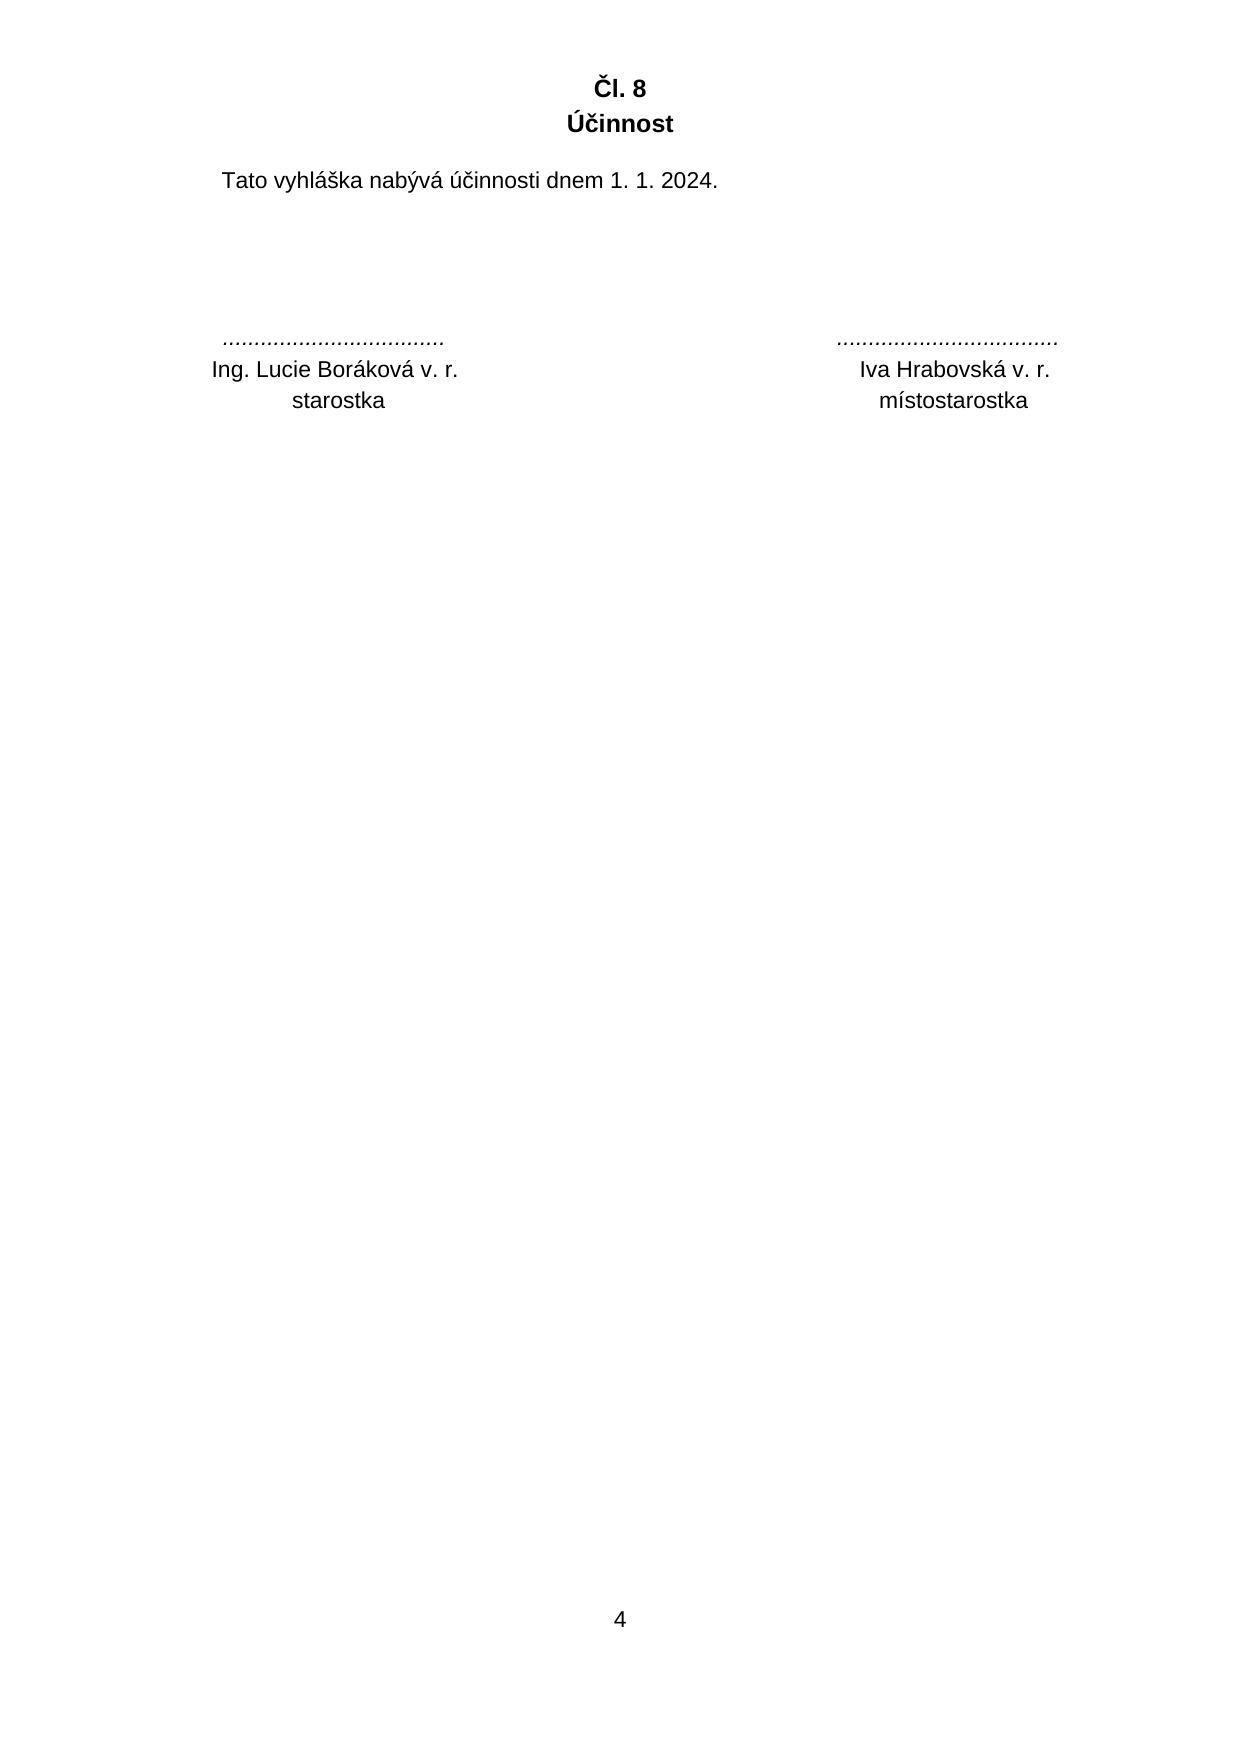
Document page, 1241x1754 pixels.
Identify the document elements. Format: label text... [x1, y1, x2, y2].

text Tato vyhláška nabývá účinnosti dnem 1. 1. 2024. [148, 167, 1093, 193]
text starostka místostarostka [148, 387, 1093, 414]
text Čl. 8 [148, 74, 1093, 102]
text Ing. Lucie Boráková v. r. Iva Hrabovská v. r. [148, 356, 1093, 382]
text Účinnost [148, 109, 1093, 137]
text ................................... ................................... [148, 324, 1093, 351]
